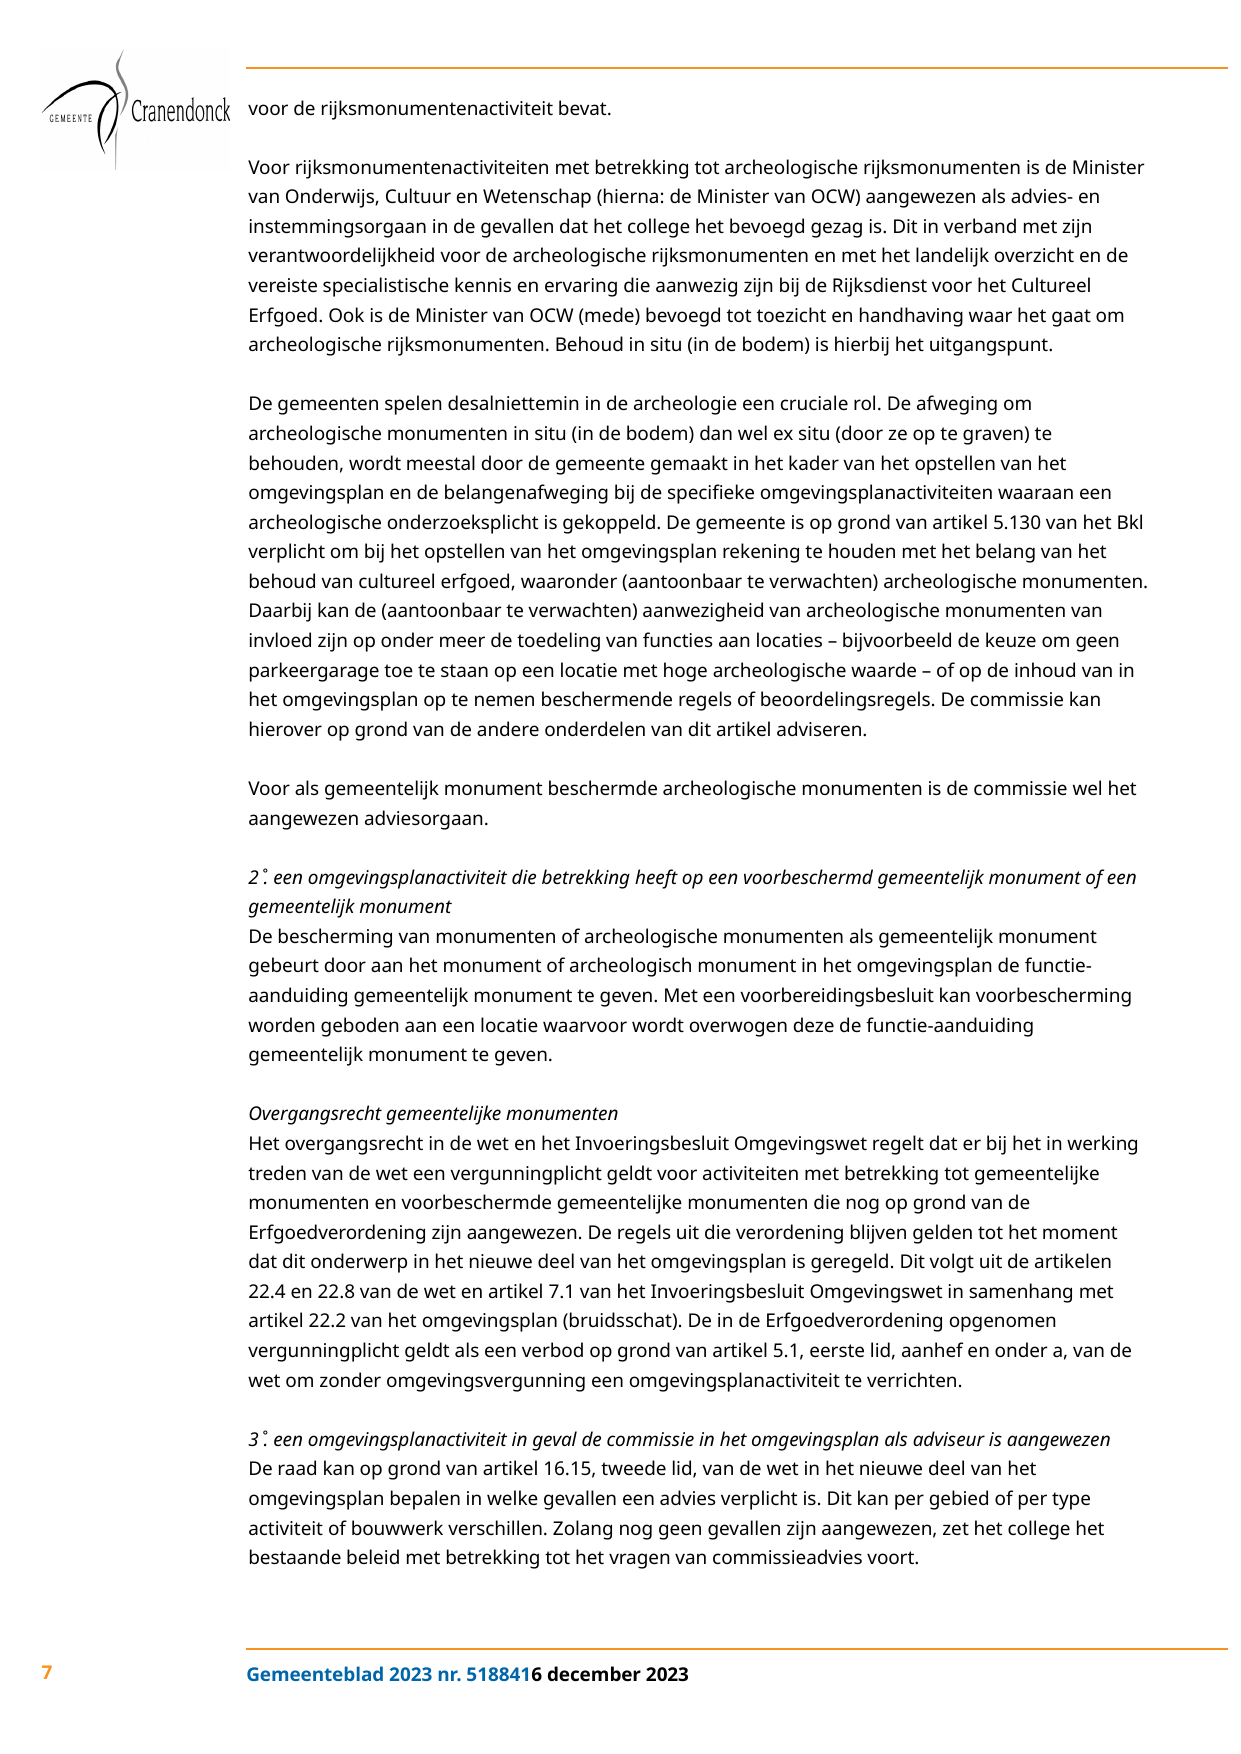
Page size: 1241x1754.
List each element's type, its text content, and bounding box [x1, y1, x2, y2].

picture [41, 47, 231, 172]
text 2 ̊. een omgevingsplanactiviteit die betrekking heeft op een voorbeschermd gemeentelijk monument of een gemeentelijk monument [248, 864, 1152, 919]
text Voor rijksmonumentenactiviteiten met betrekking tot archeologische rijksmonumenten is de Minister van Onderwijs, Cultuur en Wetenschap (hierna: de Minister van OCW) aangewezen als advies- en instemmingsorgaan in de gevallen dat het college het bevoegd gezag is. Dit in verband met zijn verantwoordelijkheid voor de archeologische rijksmonumenten en met het landelijk overzicht en de vereiste specialistische kennis en ervaring die aanwezig zijn bij de Rijksdienst voor het Cultureel Erfgoed. Ook is de Minister van OCW (mede) bevoegd tot toezicht en handhaving waar het gaat om archeologische rijksmonumenten. Behoud in situ (in de bodem) is hierbij het uitgangspunt. [248, 154, 1152, 357]
text 3 ̊. een omgevingsplanactiviteit in geval de commissie in het omgevingsplan als adviseur is aangewezen [248, 1426, 1152, 1452]
text Voor als gemeentelijk monument beschermde archeologische monumenten is de commissie wel het aangewezen adviesorgaan. [248, 775, 1152, 831]
text De raad kan op grond van artikel 16.15, tweede lid, van de wet in het nieuwe deel van het omgevingsplan bepalen in welke gevallen een advies verplicht is. Dit kan per gebied of per type activiteit of bouwwerk verschillen. Zolang nog geen gevallen zijn aangewezen, zet het college het bestaande beleid met betrekking tot het vragen van commissieadvies voort. [248, 1456, 1152, 1570]
text voor de rijksmonumentenactiviteit bevat. [248, 95, 1152, 121]
text Overgangsrecht gemeentelijke monumenten [248, 1101, 1152, 1126]
text De bescherming van monumenten of archeologische monumenten als gemeentelijk monument gebeurt door aan het monument of archeologisch monument in het omgevingsplan de functie-aanduiding gemeentelijk monument te geven. Met een voorbereidingsbesluit kan voorbescherming worden geboden aan een locatie waarvoor wordt overwogen deze de functie-aanduiding gemeentelijk monument te geven. [248, 923, 1152, 1067]
text De gemeenten spelen desalniettemin in de archeologie een cruciale rol. De afweging om archeologische monumenten in situ (in de bodem) dan wel ex situ (door ze op te graven) te behouden, wordt meestal door de gemeente gemaakt in het kader van het opstellen van het omgevingsplan en de belangenafweging bij de specifieke omgevingsplanactiviteiten waaraan een archeologische onderzoeksplicht is gekoppeld. De gemeente is op grond van artikel 5.130 van het Bkl verplicht om bij het opstellen van het omgevingsplan rekening te houden met het belang van het behoud van cultureel erfgoed, waaronder (aantoonbaar te verwachten) archeologische monumenten. Daarbij kan de (aantoonbaar te verwachten) aanwezigheid van archeologische monumenten van invloed zijn op onder meer de toedeling van functies aan locaties – bijvoorbeeld de keuze om geen parkeergarage toe te staan op een locatie met hoge archeologische waarde – of op de inhoud van in het omgevingsplan op te nemen beschermende regels of beoordelingsregels. De commissie kan hierover op grond van de andere onderdelen van dit artikel adviseren. [248, 391, 1152, 742]
text Het overgangsrecht in de wet en het Invoeringsbesluit Omgevingswet regelt dat er bij het in werking treden van de wet een vergunningplicht geldt voor activiteiten met betrekking tot gemeentelijke monumenten en voorbeschermde gemeentelijke monumenten die nog op grond van de Erfgoedverordening zijn aangewezen. De regels uit die verordening blijven gelden tot het moment dat dit onderwerp in het nieuwe deel van het omgevingsplan is geregeld. Dit volgt uit de artikelen 22.4 en 22.8 van de wet en artikel 7.1 van het Invoeringsbesluit Omgevingswet in samenhang met artikel 22.2 van het omgevingsplan (bruidsschat). De in de Erfgoedverordening opgenomen vergunningplicht geldt als een verbod op grond van artikel 5.1, eerste lid, aanhef en onder a, van de wet om zonder omgevingsvergunning een omgevingsplanactiviteit te verrichten. [248, 1130, 1152, 1393]
